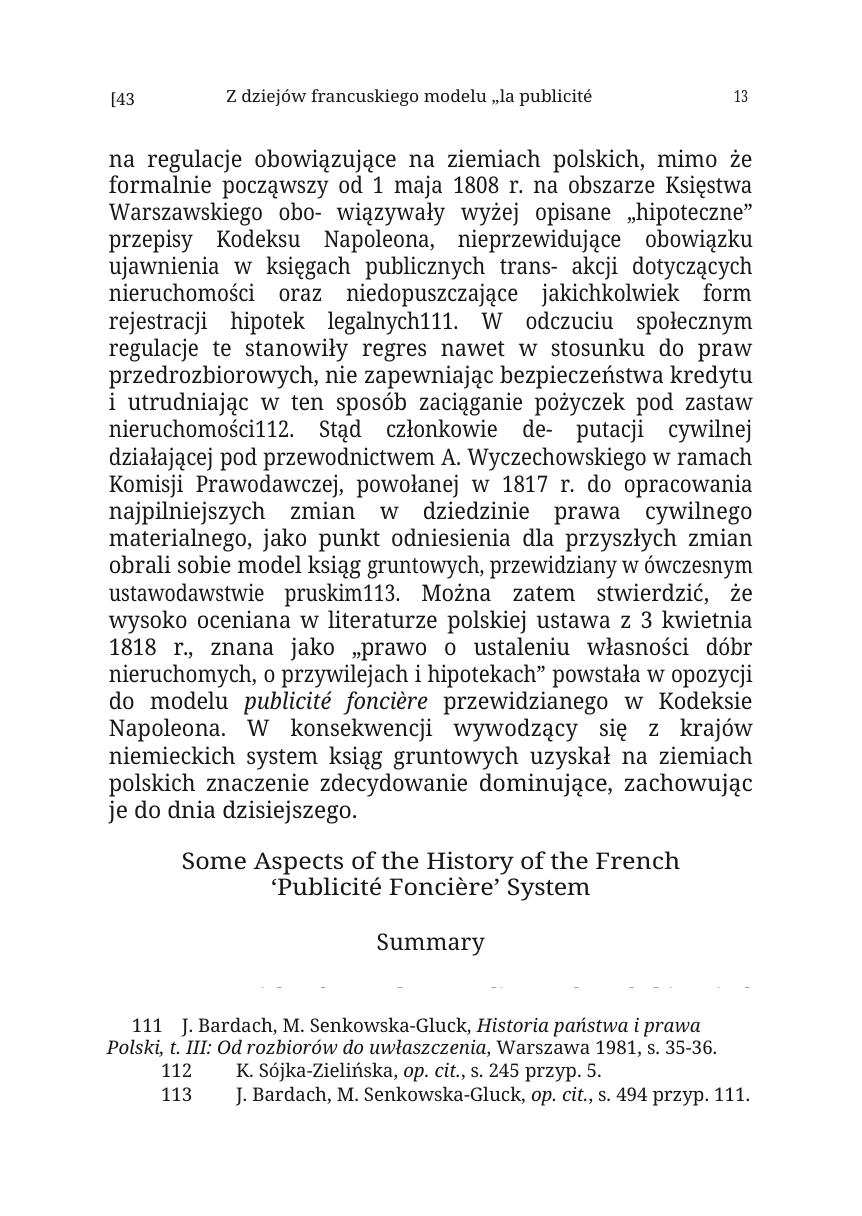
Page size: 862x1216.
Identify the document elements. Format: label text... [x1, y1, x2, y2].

text [43] [110, 87, 139, 113]
list K. Sójka-Zielińska, op. cit., s. 245 przyp. 5. [161, 1060, 754, 1082]
text Summary [154, 926, 707, 957]
text na regulacje obowiązujące na ziemiach polskich, mimo że formalnie począwszy od 1 maja 1808 r. na obszarze Księstwa Warszawskiego obo- wiązywały wyżej opisane „hipoteczne” przepisy Kodeksu Napoleona, nieprzewidujące obowiązku ujawnienia w księgach publicznych trans- akcji dotyczących nieruchomości oraz niedopuszczające jakichkolwiek form rejestracji hipotek legalnych111. W odczuciu społecznym regulacje te stanowiły regres nawet w stosunku do praw przedrozbiorowych, nie zapewniając bezpieczeństwa kredytu i utrudniając w ten sposób zaciąganie pożyczek pod zastaw nieruchomości112. Stąd członkowie de- putacji cywilnej działającej pod przewodnictwem A. Wyczechowskiego w ramach Komisji Prawodawczej, powołanej w 1817 r. do opracowania najpilniejszych zmian w dziedzinie prawa cywilnego materialnego, jako punkt odniesienia dla przyszłych zmian obrali sobie model ksiąg gruntowych, przewidziany w ówczesnym ustawodawstwie pruskim113. Można zatem stwierdzić, że wysoko oceniana w literaturze polskiej ustawa z 3 kwietnia 1818 r., znana jako „prawo o ustaleniu własności dóbr nieruchomych, o przywilejach i hipotekach” powstała w opozycji do modelu publicité foncière przewidzianego w Kodeksie Napoleona. W konsekwencji wywodzący się z krajów niemieckich system ksiąg gruntowych uzyskał na ziemiach polskich znaczenie zdecydowanie dominujące, zachowując je do dnia dzisiejszego. [109, 146, 753, 825]
list J. Bardach, M. Senkowska-Gluck, Historia państwa i prawa Polski, t. III: Od rozbiorów do uwłaszczenia, Warszawa 1981, s. 35-36. [107, 1014, 753, 1060]
text Some Aspects of the History of the French ‘Publicité Foncière’ System [154, 848, 707, 902]
text 131 [734, 85, 754, 110]
list J. Bardach, M. Senkowska-Gluck, op. cit., s. 494 przyp. 111. [161, 1082, 754, 1106]
text Z dziejów francuskiego modelu „la publicité foncière” [226, 85, 643, 110]
